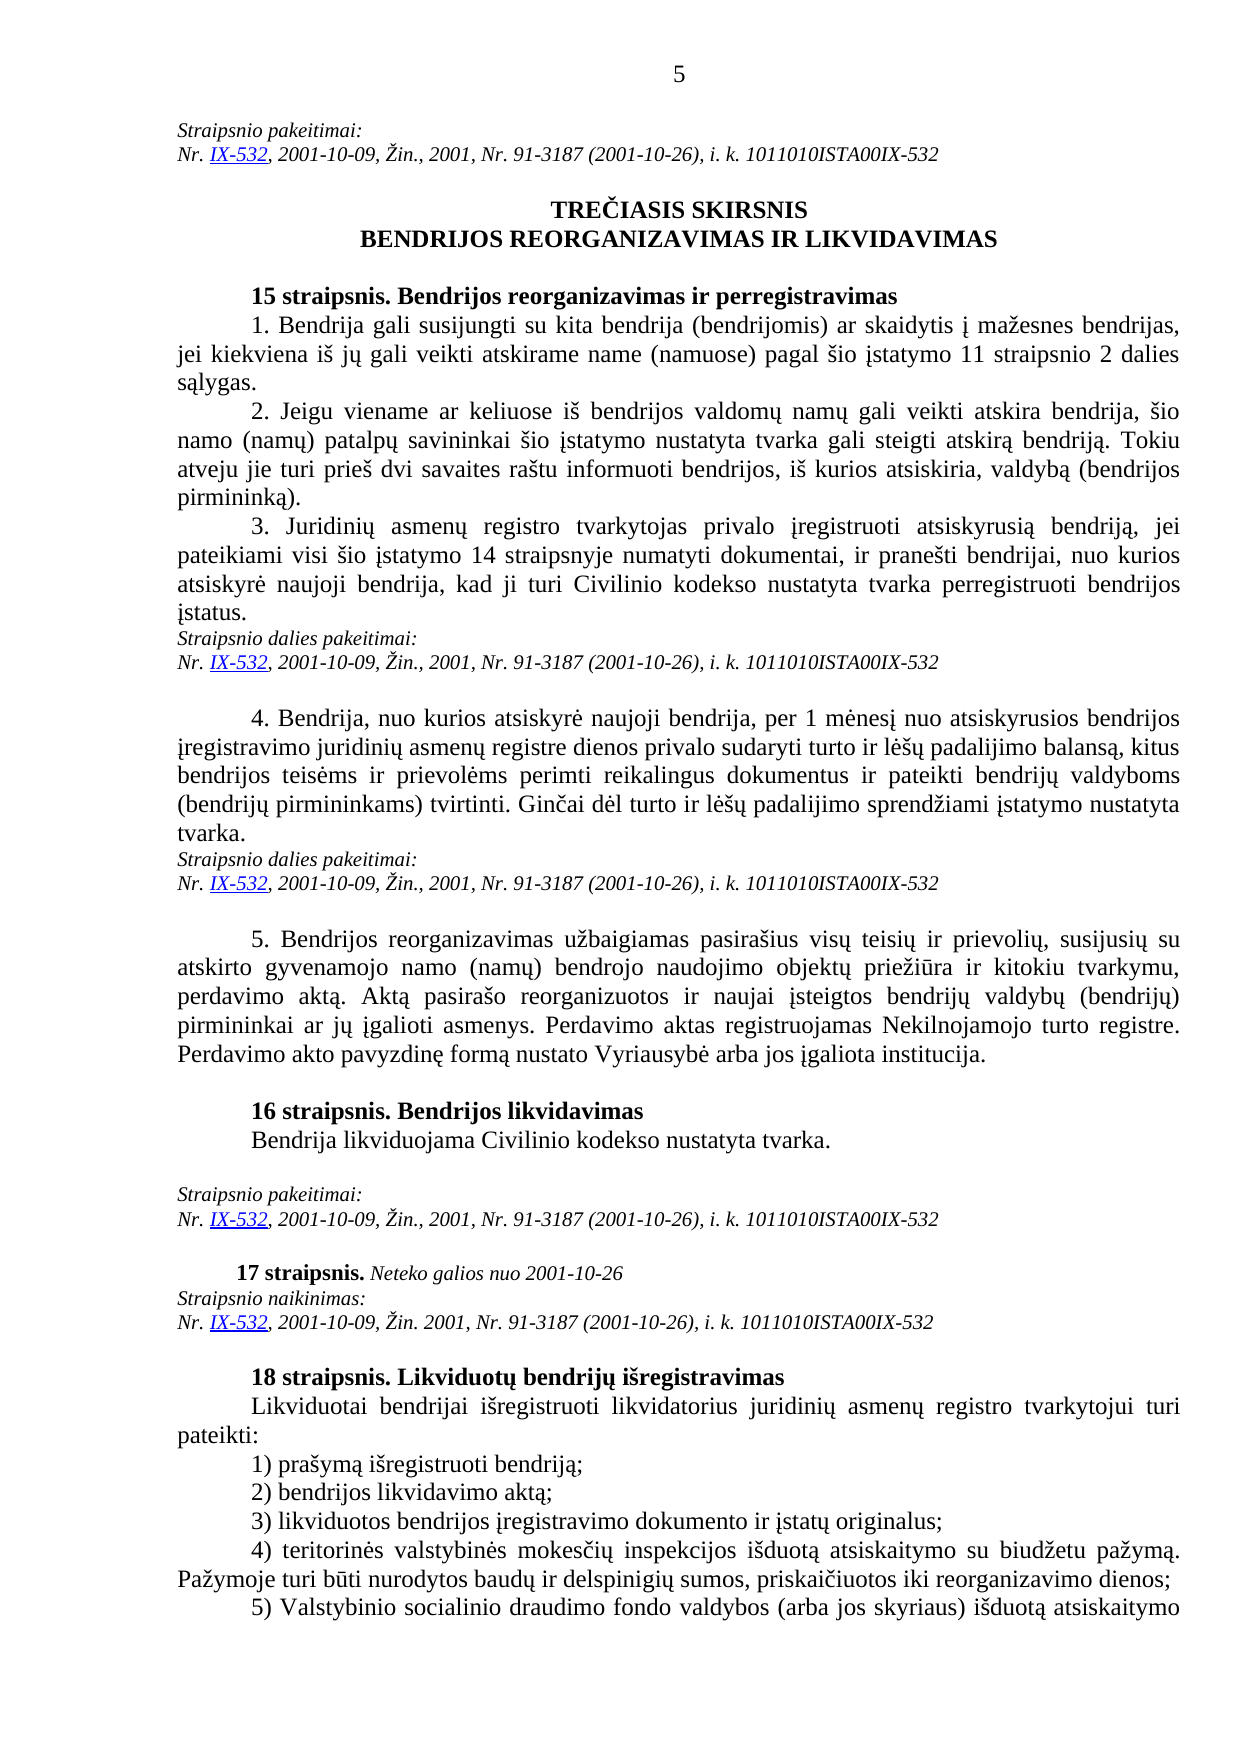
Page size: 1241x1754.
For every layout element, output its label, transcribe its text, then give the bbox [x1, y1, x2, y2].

text 1. Bendrija gali susijungti su kita bendrija (bendrijomis) ar skaidytis į mažesnes bendrijas, jei kiekviena iš jų gali veikti atskirame name (namuose) pagal šio įstatymo 11 straipsnio 2 dalies sąlygas. [177, 310, 1181, 396]
text Nr. IX-532, 2001-10-09, Žin., 2001, Nr. 91-3187 (2001-10-26), i. k. 1011010ISTA00IX-532 [177, 142, 1181, 166]
text 3. Juridinių asmenų registro tvarkytojas privalo įregistruoti atsiskyrusią bendriją, jei pateikiami visi šio įstatymo 14 straipsnyje numatyti dokumentai, ir pranešti bendrijai, nuo kurios atsiskyrė naujoji bendrija, kad ji turi Civilinio kodekso nustatyta tvarka perregistruoti bendrijos įstatus. [177, 511, 1181, 626]
text Nr. IX-532, 2001-10-09, Žin., 2001, Nr. 91-3187 (2001-10-26), i. k. 1011010ISTA00IX-532 [177, 1206, 1181, 1231]
text 4. Bendrija, nuo kurios atsiskyrė naujoji bendrija, per 1 mėnesį nuo atsiskyrusios bendrijos įregistravimo juridinių asmenų registre dienos privalo sudaryti turto ir lėšų padalijimo balansą, kitus bendrijos teisėms ir prievolėms perimti reikalingus dokumentus ir pateikti bendrijų valdyboms (bendrijų pirmininkams) tvirtinti. Ginčai dėl turto ir lėšų padalijimo sprendžiami įstatymo nustatyta tvarka. [177, 703, 1181, 847]
text Likviduotai bendrijai išregistruoti likvidatorius juridinių asmenų registro tvarkytojui turi pateikti: [177, 1391, 1181, 1449]
text Bendrija likviduojama Civilinio kodekso nustatyta tvarka. [177, 1125, 1181, 1154]
text Straipsnio pakeitimai: [177, 1182, 1181, 1206]
text 15 straipsnis. Bendrijos reorganizavimas ir perregistravimas [177, 281, 1181, 310]
text Nr. IX-532, 2001-10-09, Žin., 2001, Nr. 91-3187 (2001-10-26), i. k. 1011010ISTA00IX-532 [177, 650, 1181, 674]
text 17 straipsnis. Neteko galios nuo 2001-10-26 [177, 1259, 1181, 1286]
text 18 straipsnis. Likviduotų bendrijų išregistravimas [177, 1362, 1181, 1391]
text BENDRIJOS REORGANIZAVIMAS IR LIKVIDAVIMAS [177, 224, 1181, 252]
text 2. Jeigu viename ar keliuose iš bendrijos valdomų namų gali veikti atskira bendrija, šio namo (namų) patalpų savininkai šio įstatymo nustatyta tvarka gali steigti atskirą bendriją. Tokiu atveju jie turi prieš dvi savaites raštu informuoti bendrijos, iš kurios atsiskiria, valdybą (bendrijos pirmininką). [177, 396, 1181, 511]
text Straipsnio naikinimas: [177, 1286, 1181, 1310]
text 4) teritorinės valstybinės mokesčių inspekcijos išduotą atsiskaitymo su biudžetu pažymą. Pažymoje turi būti nurodytos baudų ir delspinigių sumos, priskaičiuotos iki reorganizavimo dienos; [177, 1535, 1181, 1592]
text 5. Bendrijos reorganizavimas užbaigiamas pasirašius visų teisių ir prievolių, susijusių su atskirto gyvenamojo namo (namų) bendrojo naudojimo objektų priežiūra ir kitokiu tvarkymu, perdavimo aktą. Aktą pasirašo reorganizuotos ir naujai įsteigtos bendrijų valdybų (bendrijų) pirmininkai ar jų įgalioti asmenys. Perdavimo aktas registruojamas Nekilnojamojo turto registre. Perdavimo akto pavyzdinę formą nustato Vyriausybė arba jos įgaliota institucija. [177, 924, 1181, 1067]
text 5) Valstybinio socialinio draudimo fondo valdybos (arba jos skyriaus) išduotą atsiskaitymo [177, 1592, 1181, 1621]
text 3) likviduotos bendrijos įregistravimo dokumento ir įstatų originalus; [177, 1506, 1181, 1535]
text 2) bendrijos likvidavimo aktą; [177, 1477, 1181, 1506]
text 1) prašymą išregistruoti bendriją; [177, 1449, 1181, 1477]
text Straipsnio dalies pakeitimai: [177, 626, 1181, 650]
text Nr. IX-532, 2001-10-09, Žin. 2001, Nr. 91-3187 (2001-10-26), i. k. 1011010ISTA00IX-532 [177, 1310, 1181, 1334]
text Straipsnio pakeitimai: [177, 118, 1181, 142]
subtitle TREČIASIS SKIRSNIS [177, 195, 1181, 224]
text Straipsnio dalies pakeitimai: [177, 847, 1181, 871]
text Nr. IX-532, 2001-10-09, Žin., 2001, Nr. 91-3187 (2001-10-26), i. k. 1011010ISTA00IX-532 [177, 871, 1181, 895]
text 16 straipsnis. Bendrijos likvidavimas [177, 1096, 1181, 1125]
